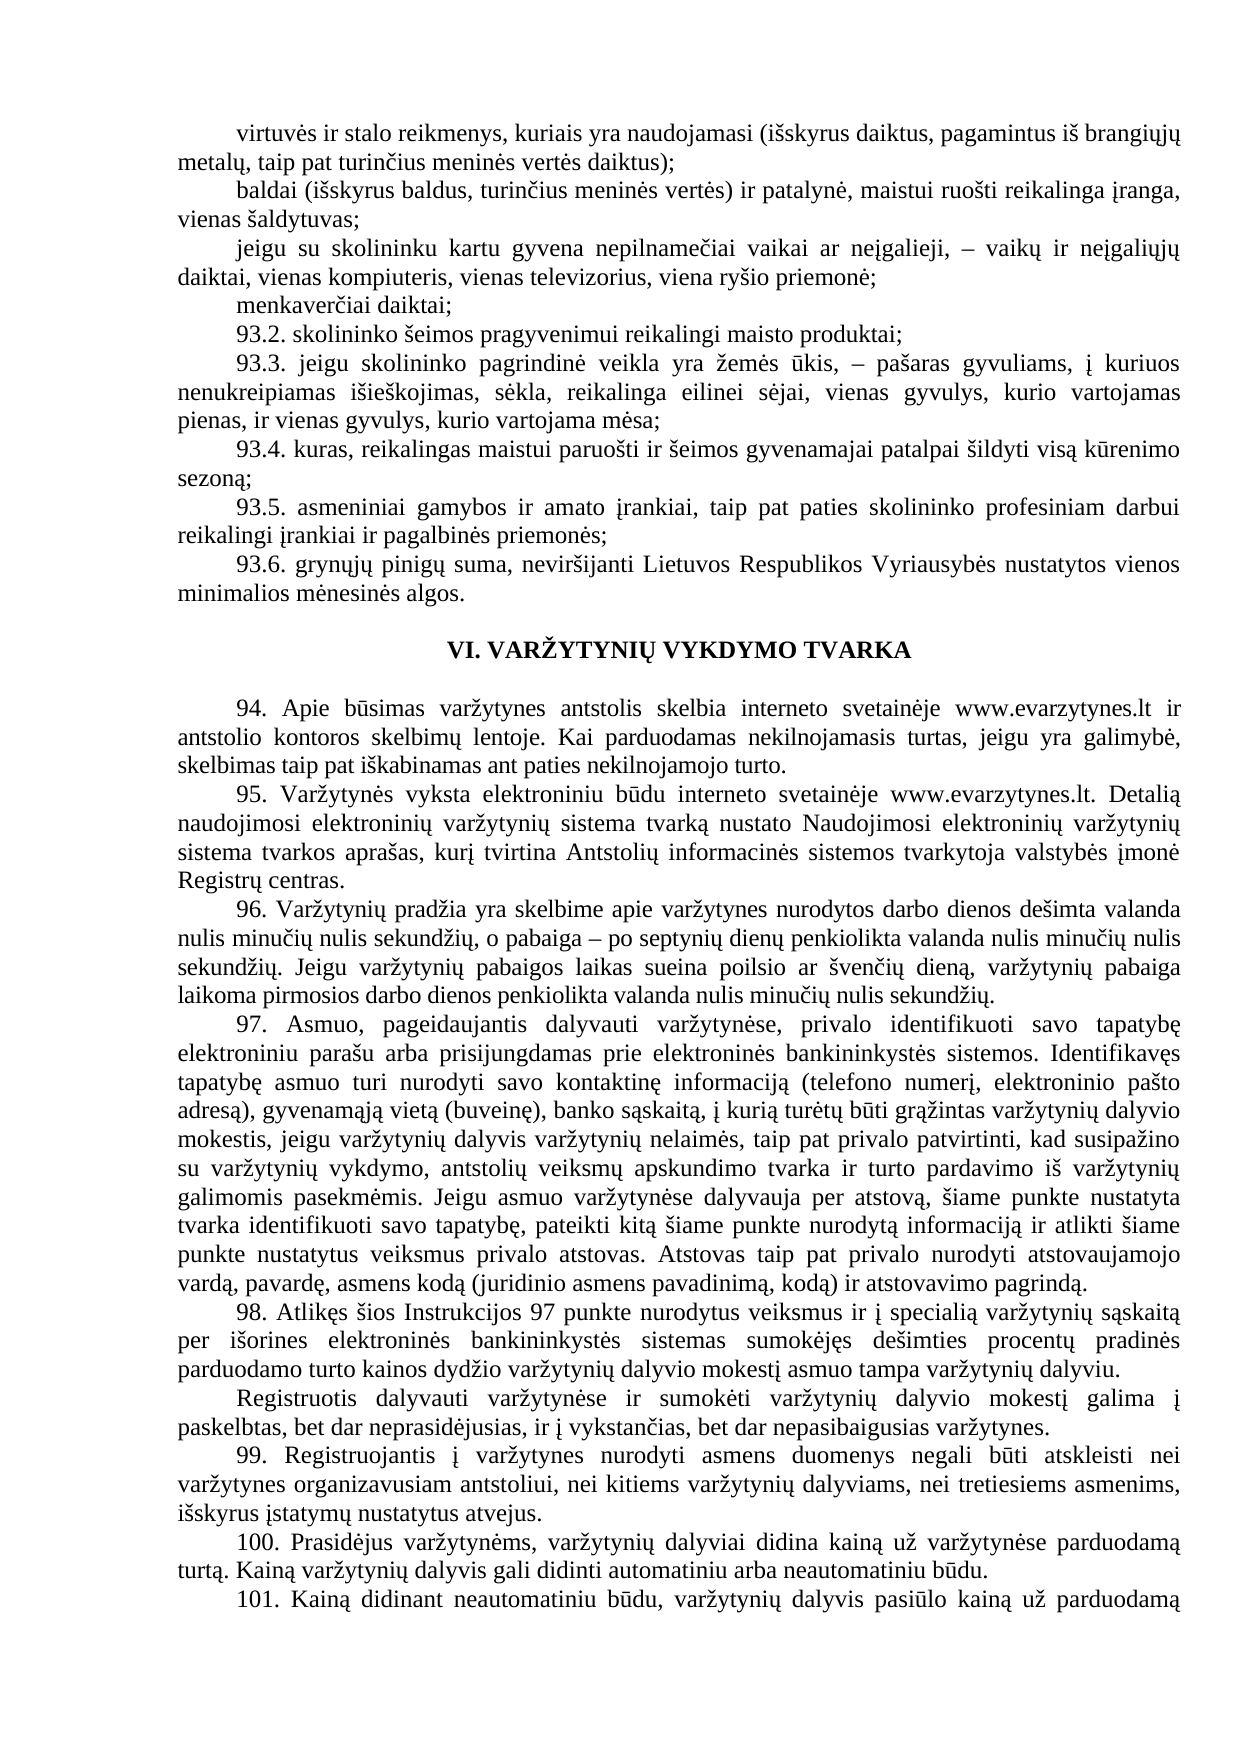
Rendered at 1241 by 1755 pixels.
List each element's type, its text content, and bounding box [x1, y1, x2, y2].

text 98. Atlikęs šios Instrukcijos 97 punkte nurodytus veiksmus ir į specialią varžytynių sąskaitą per išorines elektroninės bankininkystės sistemas sumokėjęs dešimties procentų pradinės parduodamo turto kainos dydžio varžytynių dalyvio mokestį asmuo tampa varžytynių dalyviu. [177, 1297, 1181, 1383]
text 100. Prasidėjus varžytynėms, varžytynių dalyviai didina kainą už varžytynėse parduodamą turtą. Kainą varžytynių dalyvis gali didinti automatiniu arba neautomatiniu būdu. [177, 1527, 1181, 1584]
text 101. Kainą didinant neautomatiniu būdu, varžytynių dalyvis pasiūlo kainą už parduodamą [177, 1584, 1181, 1613]
text 94. Apie būsimas varžytynes antstolis skelbia interneto svetainėje www.evarzytynes.lt ir antstolio kontoros skelbimų lentoje. Kai parduodamas nekilnojamasis turtas, jeigu yra galimybė, skelbimas taip pat iškabinamas ant paties nekilnojamojo turto. [177, 693, 1181, 779]
text baldai (išskyrus baldus, turinčius meninės vertės) ir patalynė, maistui ruošti reikalinga įranga, vienas šaldytuvas; [177, 176, 1181, 233]
text 93.3. jeigu skolininko pagrindinė veikla yra žemės ūkis, – pašaras gyvuliams, į kuriuos nenukreipiamas išieškojimas, sėkla, reikalinga eilinei sėjai, vienas gyvulys, kurio vartojamas pienas, ir vienas gyvulys, kurio vartojama mėsa; [177, 348, 1181, 434]
text 93.6. grynųjų pinigų suma, neviršijanti Lietuvos Respublikos Vyriausybės nustatytos vienos minimalios mėnesinės algos. [177, 549, 1181, 607]
text Registruotis dalyvauti varžytynėse ir sumokėti varžytynių dalyvio mokestį galima į paskelbtas, bet dar neprasidėjusias, ir į vykstančias, bet dar nepasibaigusias varžytynes. [177, 1383, 1181, 1441]
text 93.5. asmeniniai gamybos ir amato įrankiai, taip pat paties skolininko profesiniam darbui reikalingi įrankiai ir pagalbinės priemonės; [177, 492, 1181, 549]
text virtuvės ir stalo reikmenys, kuriais yra naudojamasi (išskyrus daiktus, pagamintus iš brangiųjų metalų, taip pat turinčius meninės vertės daiktus); [177, 118, 1181, 176]
text jeigu su skolininku kartu gyvena nepilnamečiai vaikai ar neįgalieji, – vaikų ir neįgaliųjų daiktai, vienas kompiuteris, vienas televizorius, viena ryšio priemonė; [177, 233, 1181, 291]
text 95. Varžytynės vyksta elektroniniu būdu interneto svetainėje www.evarzytynes.lt. Detalią naudojimosi elektroninių varžytynių sistema tvarką nustato Naudojimosi elektroninių varžytynių sistema tvarkos aprašas, kurį tvirtina Antstolių informacinės sistemos tvarkytoja valstybės įmonė Registrų centras. [177, 779, 1181, 894]
text menkaverčiai daiktai; [177, 291, 1181, 319]
text 97. Asmuo, pageidaujantis dalyvauti varžytynėse, privalo identifikuoti savo tapatybę elektroniniu parašu arba prisijungdamas prie elektroninės bankininkystės sistemos. Identifikavęs tapatybę asmuo turi nurodyti savo kontaktinę informaciją (telefono numerį, elektroninio pašto adresą), gyvenamąją vietą (buveinę), banko sąskaitą, į kurią turėtų būti grąžintas varžytynių dalyvio mokestis, jeigu varžytynių dalyvis varžytynių nelaimės, taip pat privalo patvirtinti, kad susipažino su varžytynių vykdymo, antstolių veiksmų apskundimo tvarka ir turto pardavimo iš varžytynių galimomis pasekmėmis. Jeigu asmuo varžytynėse dalyvauja per atstovą, šiame punkte nustatyta tvarka identifikuoti savo tapatybę, pateikti kitą šiame punkte nurodytą informaciją ir atlikti šiame punkte nustatytus veiksmus privalo atstovas. Atstovas taip pat privalo nurodyti atstovaujamojo vardą, pavardę, asmens kodą (juridinio asmens pavadinimą, kodą) ir atstovavimo pagrindą. [177, 1009, 1181, 1297]
text VI. VARŽYTYNIŲ VYKDYMO TVARKA [177, 636, 1181, 664]
text 96. Varžytynių pradžia yra skelbime apie varžytynes nurodytos darbo dienos dešimta valanda nulis minučių nulis sekundžių, o pabaiga – po septynių dienų penkiolikta valanda nulis minučių nulis sekundžių. Jeigu varžytynių pabaigos laikas sueina poilsio ar švenčių dieną, varžytynių pabaiga laikoma pirmosios darbo dienos penkiolikta valanda nulis minučių nulis sekundžių. [177, 894, 1181, 1009]
text 93.4. kuras, reikalingas maistui paruošti ir šeimos gyvenamajai patalpai šildyti visą kūrenimo sezoną; [177, 434, 1181, 492]
text 93.2. skolininko šeimos pragyvenimui reikalingi maisto produktai; [177, 319, 1181, 348]
text 99. Registruojantis į varžytynes nurodyti asmens duomenys negali būti atskleisti nei varžytynes organizavusiam antstoliui, nei kitiems varžytynių dalyviams, nei tretiesiems asmenims, išskyrus įstatymų nustatytus atvejus. [177, 1441, 1181, 1527]
